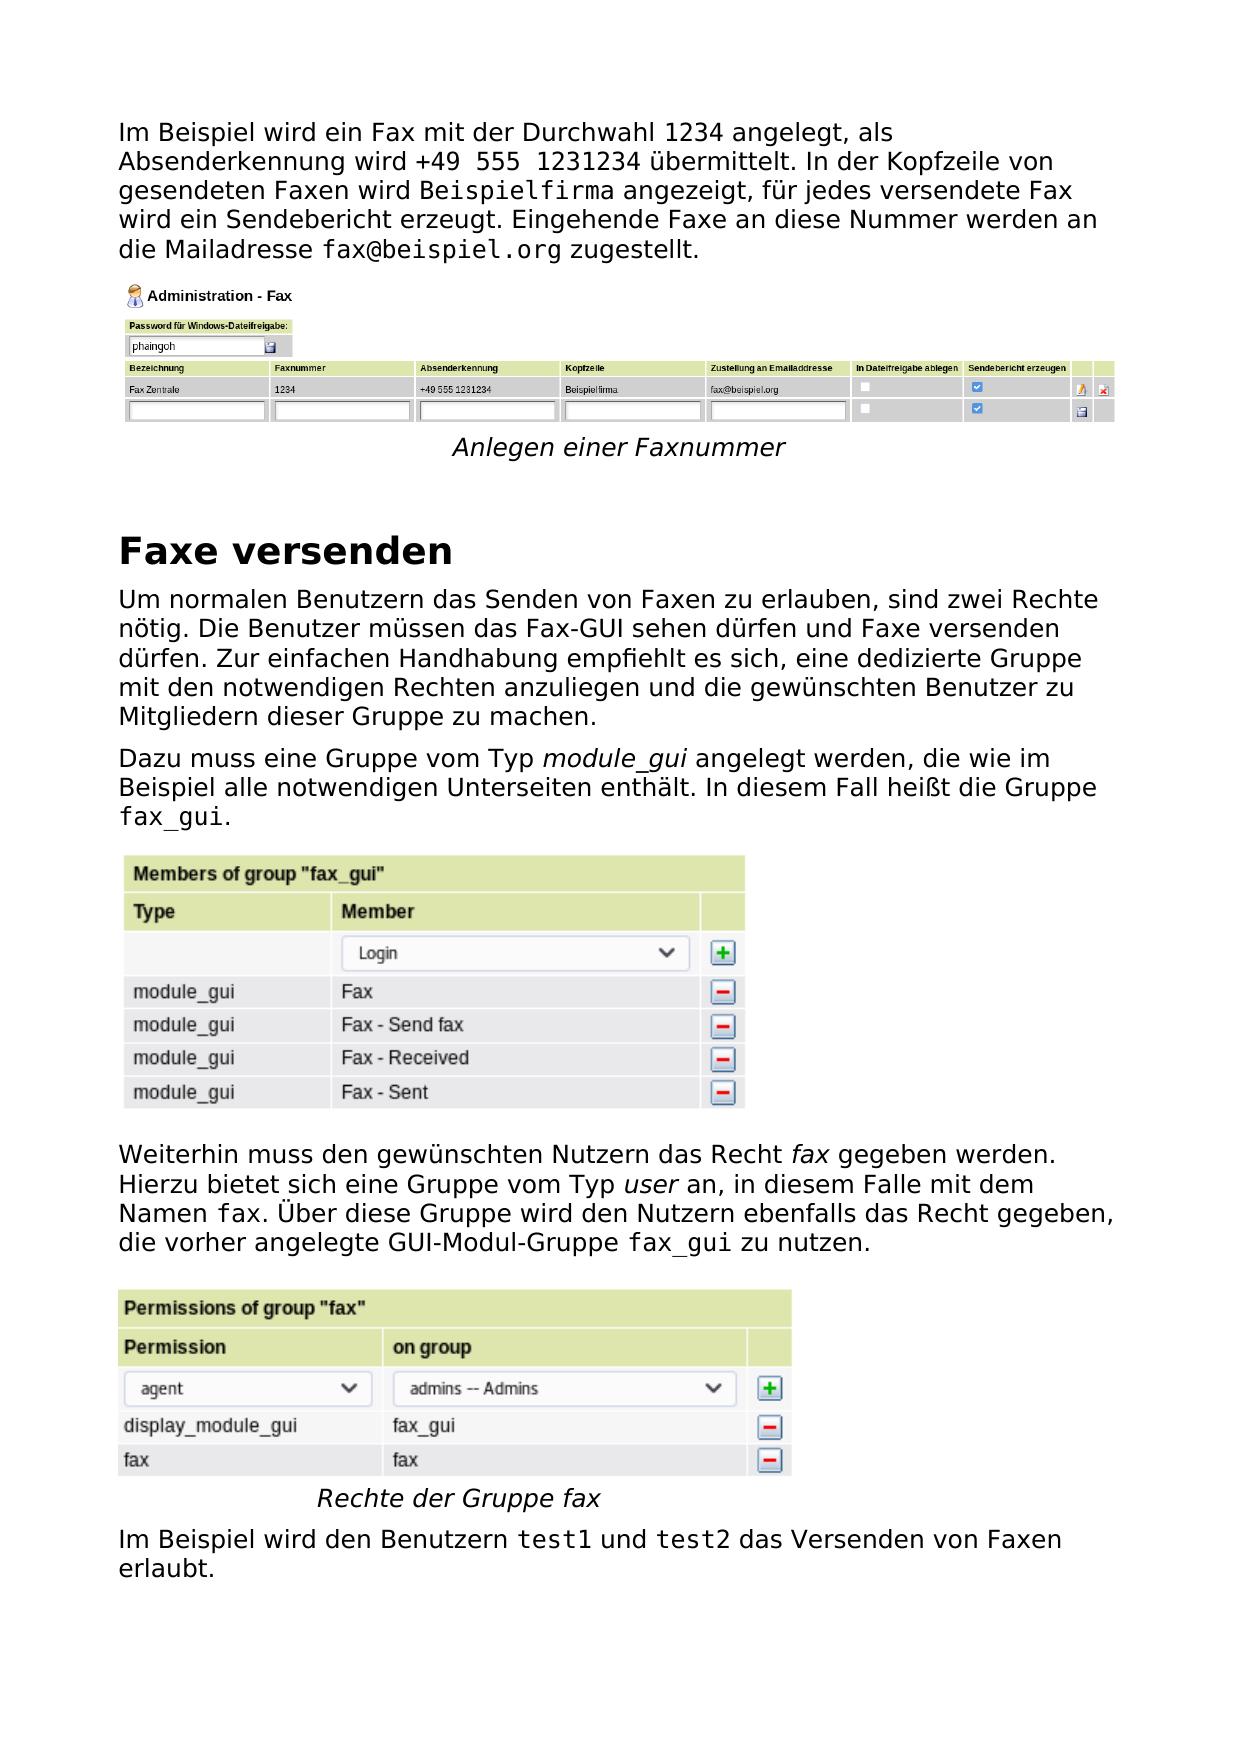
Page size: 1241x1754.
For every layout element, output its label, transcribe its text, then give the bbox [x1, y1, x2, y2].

text Anlegen einer Faxnummer [118, 434, 1122, 463]
picture [118, 1282, 803, 1484]
subtitle Faxe versenden [118, 529, 1122, 573]
text Im Beispiel wird ein Fax mit der Durchwahl 1234 angelegt, als Absenderkennung wird +49 555 1231234 übermittelt. In der Kopfzeile von gesendeten Faxen wird Beispielfirma angezeigt, für jedes versendete Fax wird ein Sendebericht erzeugt. Eingehende Faxe an diese Nummer werden an die Mailadresse fax@beispiel.org zugestellt. [118, 118, 1122, 264]
text Rechte der Gruppe fax [118, 1484, 802, 1513]
picture [118, 843, 750, 1129]
text Im Beispiel wird den Benutzern test1 und test2 das Versenden von Faxen erlaubt. [118, 1526, 1122, 1584]
text Weiterhin muss den gewünschten Nutzern das Recht fax gegeben werden. Hierzu bietet sich eine Gruppe vom Typ user an, in diesem Falle mit dem Namen fax. Über diese Gruppe wird den Nutzern ebenfalls das Recht gegeben, die vorher angelegte GUI-Modul-Gruppe fax_gui zu nutzen. [118, 1141, 1122, 1257]
text Dazu muss eine Gruppe vom Typ module_gui angelegt werden, die wie im Beispiel alle notwendigen Unterseiten enthält. In diesem Fall heißt die Gruppe fax_gui. [118, 744, 1122, 831]
picture [118, 276, 1123, 434]
text Um normalen Benutzern das Senden von Faxen zu erlauben, sind zwei Rechte nötig. Die Benutzer müssen das Fax-GUI sehen dürfen und Faxe versenden dürfen. Zur einfachen Handhabung empfiehlt es sich, eine dedizierte Gruppe mit den notwendigen Rechten anzuliegen und die gewünschten Benutzer zu Mitgliedern dieser Gruppe zu machen. [118, 585, 1122, 731]
